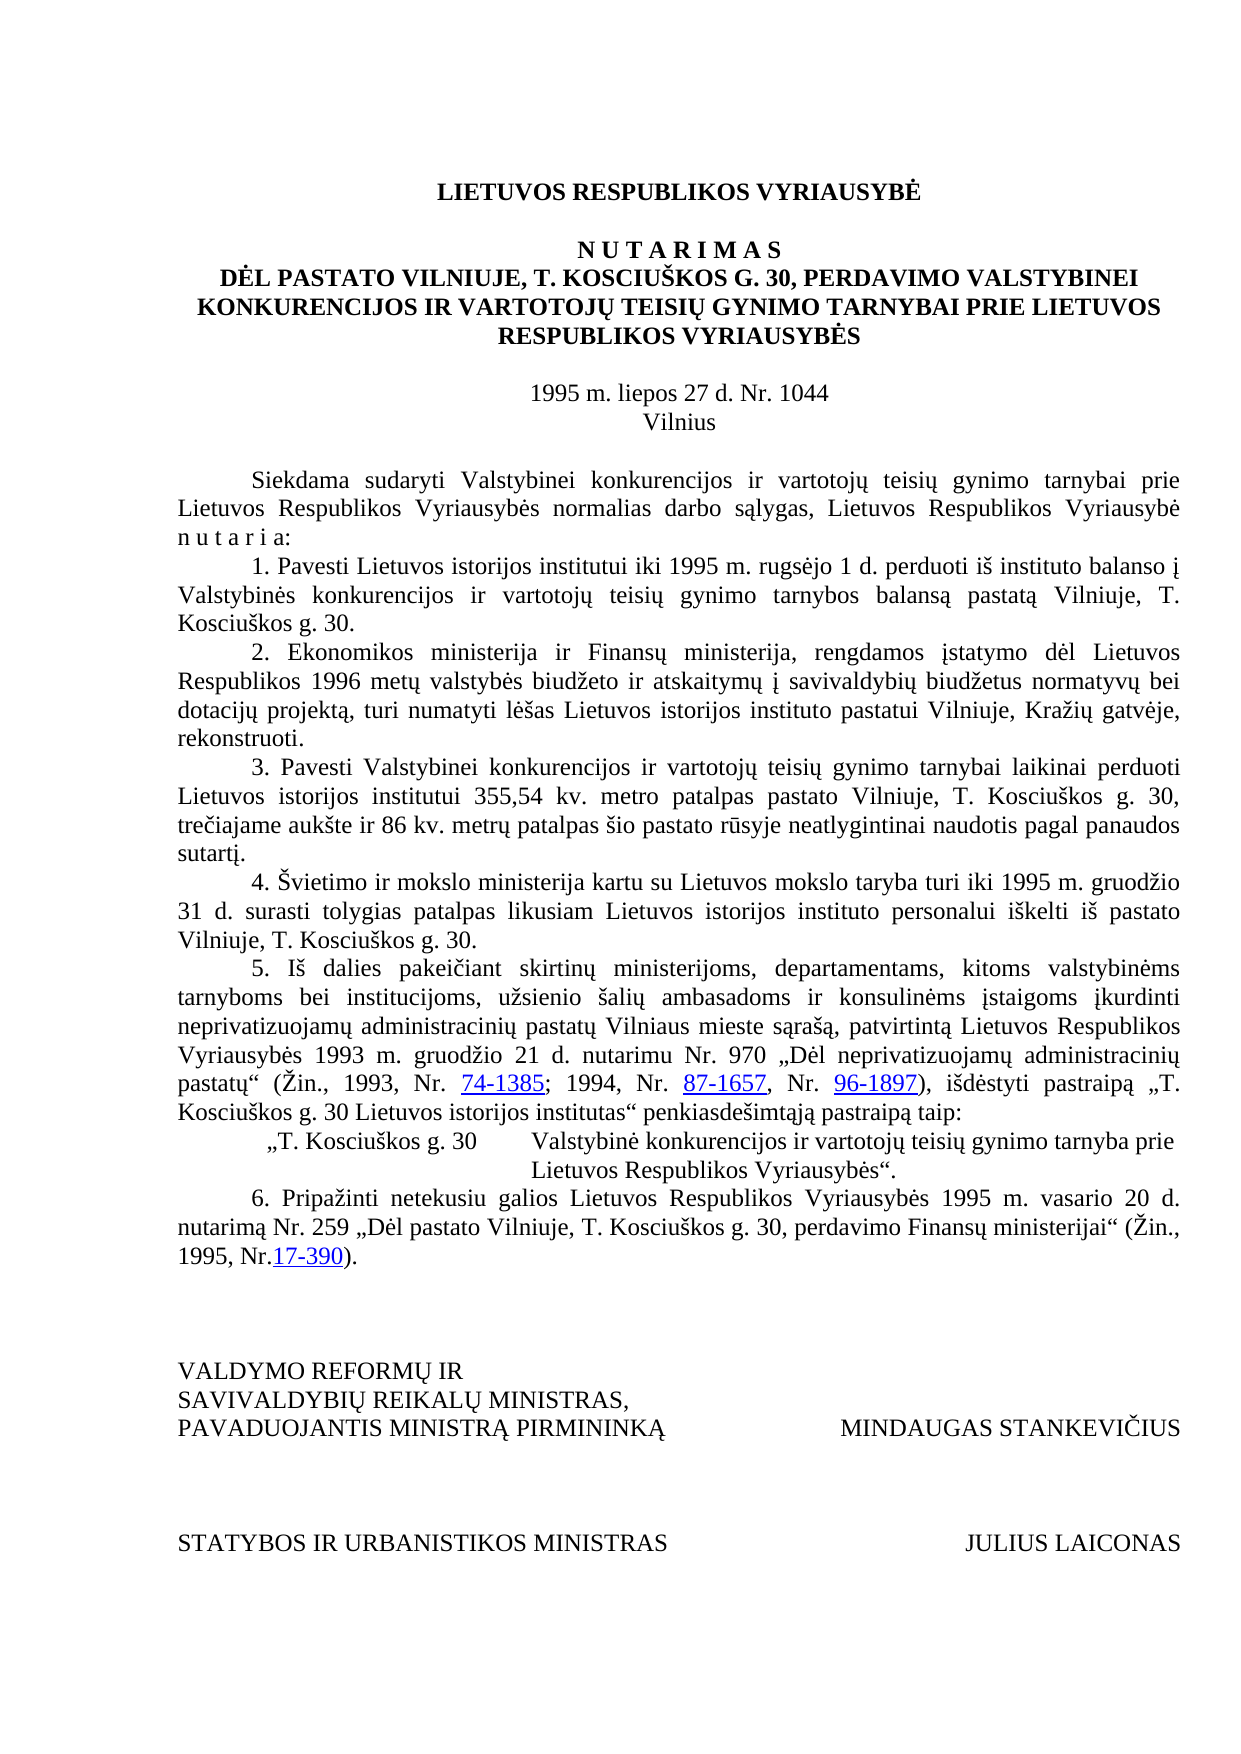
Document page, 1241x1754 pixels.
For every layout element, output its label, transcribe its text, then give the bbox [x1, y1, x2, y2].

text PAVADUOJANTIS MINISTRĄ PIRMININKĄ MINDAUGAS STANKEVIČIUS [177, 1413, 1181, 1442]
text Siekdama sudaryti Valstybinei konkurencijos ir vartotojų teisių gynimo tarnybai prie Lietuvos Respublikos Vyriausybės normalias darbo sąlygas, Lietuvos Respublikos Vyriausybė nutaria: [177, 465, 1181, 551]
text Vilnius [177, 407, 1181, 436]
text VALDYMO REFORMŲ IR [177, 1356, 1181, 1385]
text LIETUVOS RESPUBLIKOS VYRIAUSYBĖ [177, 177, 1181, 206]
text 3. Pavesti Valstybinei konkurencijos ir vartotojų teisių gynimo tarnybai laikinai perduoti Lietuvos istorijos institutui 355,54 kv. metro patalpas pastato Vilniuje, T. Kosciuškos g. 30, trečiajame aukšte ir 86 kv. metrų patalpas šio pastato rūsyje neatlygintinai naudotis pagal panaudos sutartį. [177, 752, 1181, 867]
text 4. Švietimo ir mokslo ministerija kartu su Lietuvos mokslo taryba turi iki 1995 m. gruodžio 31 d. surasti tolygias patalpas likusiam Lietuvos istorijos instituto personalui iškelti iš pastato Vilniuje, T. Kosciuškos g. 30. [177, 867, 1181, 953]
table_header Valstybinė konkurencijos ir vartotojų teisių gynimo tarnyba prie Lietuvos Respublikos Vyriausybės“. [520, 1126, 1204, 1183]
text 6. Pripažinti netekusiu galios Lietuvos Respublikos Vyriausybės 1995 m. vasario 20 d. nutarimą Nr. 259 „Dėl pastato Vilniuje, T. Kosciuškos g. 30, perdavimo Finansų ministerijai“ (Žin., 1995, Nr.17-390). [177, 1183, 1181, 1270]
text DĖL PASTATO VILNIUJE, T. KOSCIUŠKOS G. 30, PERDAVIMO VALSTYBINEI KONKURENCIJOS IR VARTOTOJŲ TEISIŲ GYNIMO TARNYBAI PRIE LIETUVOS RESPUBLIKOS VYRIAUSYBĖS [177, 263, 1181, 350]
table_header „T. Kosciuškos g. 30 [177, 1126, 519, 1183]
text 1995 m. liepos 27 d. Nr. 1044 [177, 378, 1181, 407]
text N U T A R I M A S [177, 235, 1181, 263]
text 5. Iš dalies pakeičiant skirtinų ministerijoms, departamentams, kitoms valstybinėms tarnyboms bei institucijoms, užsienio šalių ambasadoms ir konsulinėms įstaigoms įkurdinti neprivatizuojamų administracinių pastatų Vilniaus mieste sąrašą, patvirtintą Lietuvos Respublikos Vyriausybės 1993 m. gruodžio 21 d. nutarimu Nr. 970 „Dėl neprivatizuojamų administracinių pastatų“ (Žin., 1993, Nr. 74-1385; 1994, Nr. 87-1657, Nr. 96-1897), išdėstyti pastraipą „T. Kosciuškos g. 30 Lietuvos istorijos institutas“ penkiasdešimtąją pastraipą taip: [177, 953, 1181, 1126]
text SAVIVALDYBIŲ REIKALŲ MINISTRAS, [177, 1385, 1181, 1413]
text 2. Ekonomikos ministerija ir Finansų ministerija, rengdamos įstatymo dėl Lietuvos Respublikos 1996 metų valstybės biudžeto ir atskaitymų į savivaldybių biudžetus normatyvų bei dotacijų projektą, turi numatyti lėšas Lietuvos istorijos instituto pastatui Vilniuje, Kražių gatvėje, rekonstruoti. [177, 637, 1181, 752]
text 1. Pavesti Lietuvos istorijos institutui iki 1995 m. rugsėjo 1 d. perduoti iš instituto balanso į Valstybinės konkurencijos ir vartotojų teisių gynimo tarnybos balansą pastatą Vilniuje, T. Kosciuškos g. 30. [177, 551, 1181, 637]
text STATYBOS IR URBANISTIKOS MINISTRAS JULIUS LAICONAS [177, 1528, 1181, 1557]
